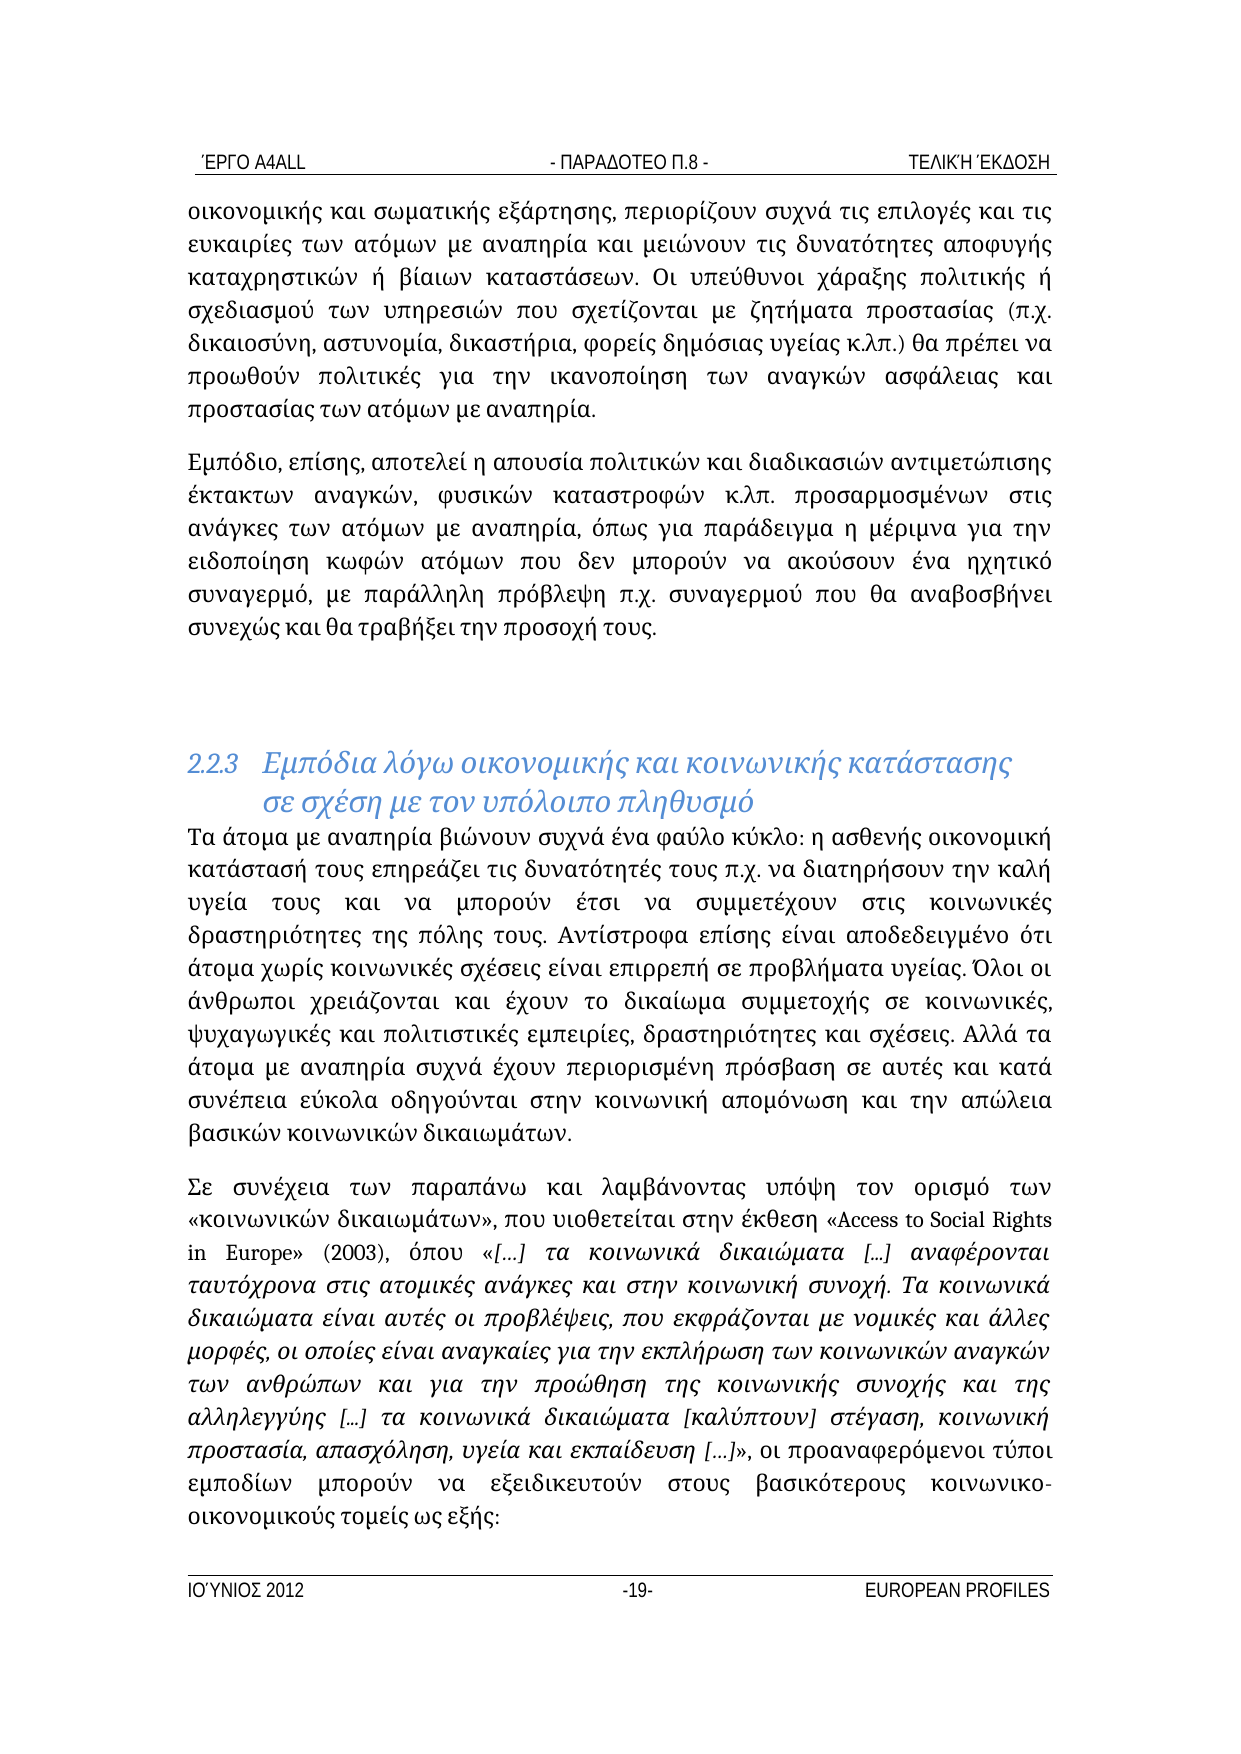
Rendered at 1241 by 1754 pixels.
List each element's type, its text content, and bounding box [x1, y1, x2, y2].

text Εμπόδιο, επίσης, αποτελεί η απουσία πολιτικών και διαδικασιών αντιμετώπισης έκτακτων αναγκών, φυσικών καταστροφών κ.λπ. προσαρμοσμένων στις ανάγκες των ατόμων με αναπηρία, όπως για παράδειγμα η μέριμνα για την ειδοποίηση κωφών ατόμων που δεν μπορούν να ακούσουν ένα ηχητικό συναγερμό, με παράλληλη πρόβλεψη π.χ. συναγερμού που θα αναβοσβήνει συνεχώς και θα τραβήξει την προσοχή τους. [187, 450, 1053, 641]
text Σε συνέχεια των παραπάνω και λαμβάνοντας υπόψη τον ορισμό των «κοινωνικών δικαιωμάτων», που υιοθετείται στην έκθεση «Access to Social Rights in Europe» (2003), όπου «[…] τα κοινωνικά δικαιώματα [...] αναφέρονται ταυτόχρονα στις ατομικές ανάγκες και στην κοινωνική συνοχή. Τα κοινωνικά δικαιώματα είναι αυτές οι προβλέψεις, που εκφράζονται με νομικές και άλλες μορφές, οι οποίες είναι αναγκαίες για την εκπλήρωση των κοινωνικών αναγκών των ανθρώπων και για την προώθηση της κοινωνικής συνοχής και της αλληλεγγύης [...] τα κοινωνικά δικαιώματα [καλύπτουν] στέγαση, κοινωνική προστασία, απασχόληση, υγεία και εκπαίδευση […]», οι προαναφερόμενοι τύποι εμποδίων μπορούν να εξειδικευτούν στους βασικότερους κοινωνικο-οικονομικούς τομείς ως εξής: [187, 1174, 1053, 1530]
text οικονομικής και σωματικής εξάρτησης, περιορίζουν συχνά τις επιλογές και τις ευκαιρίες των ατόμων με αναπηρία και μειώνουν τις δυνατότητες αποφυγής καταχρηστικών ή βίαιων καταστάσεων. Οι υπεύθυνοι χάραξης πολιτικής ή σχεδιασμού των υπηρεσιών που σχετίζονται με ζητήματα προστασίας (π.χ. δικαιοσύνη, αστυνομία, δικαστήρια, φορείς δημόσιας υγείας κ.λπ.) θα πρέπει να προωθούν πολιτικές για την ικανοποίηση των αναγκών ασφάλειας και προστασίας των ατόμων με αναπηρία. [187, 199, 1053, 423]
subtitle Εμπόδια λόγω οικονομικής και κοινωνικής κατάστασης σε σχέση με τον υπόλοιπο πληθυσμό [187, 747, 1053, 819]
text Τα άτομα με αναπηρία βιώνουν συχνά ένα φαύλο κύκλο: η ασθενής οικονομική κατάστασή τους επηρεάζει τις δυνατότητές τους π.χ. να διατηρήσουν την καλή υγεία τους και να μπορούν έτσι να συμμετέχουν στις κοινωνικές δραστηριότητες της πόλης τους. Αντίστροφα επίσης είναι αποδεδειγμένο ότι άτομα χωρίς κοινωνικές σχέσεις είναι επιρρεπή σε προβλήματα υγείας. Όλοι οι άνθρωποι χρειάζονται και έχουν το δικαίωμα συμμετοχής σε κοινωνικές, ψυχαγωγικές και πολιτιστικές εμπειρίες, δραστηριότητες και σχέσεις. Αλλά τα άτομα με αναπηρία συχνά έχουν περιορισμένη πρόσβαση σε αυτές και κατά συνέπεια εύκολα οδηγούνται στην κοινωνική απομόνωση και την απώλεια βασικών κοινωνικών δικαιωμάτων. [187, 824, 1053, 1147]
